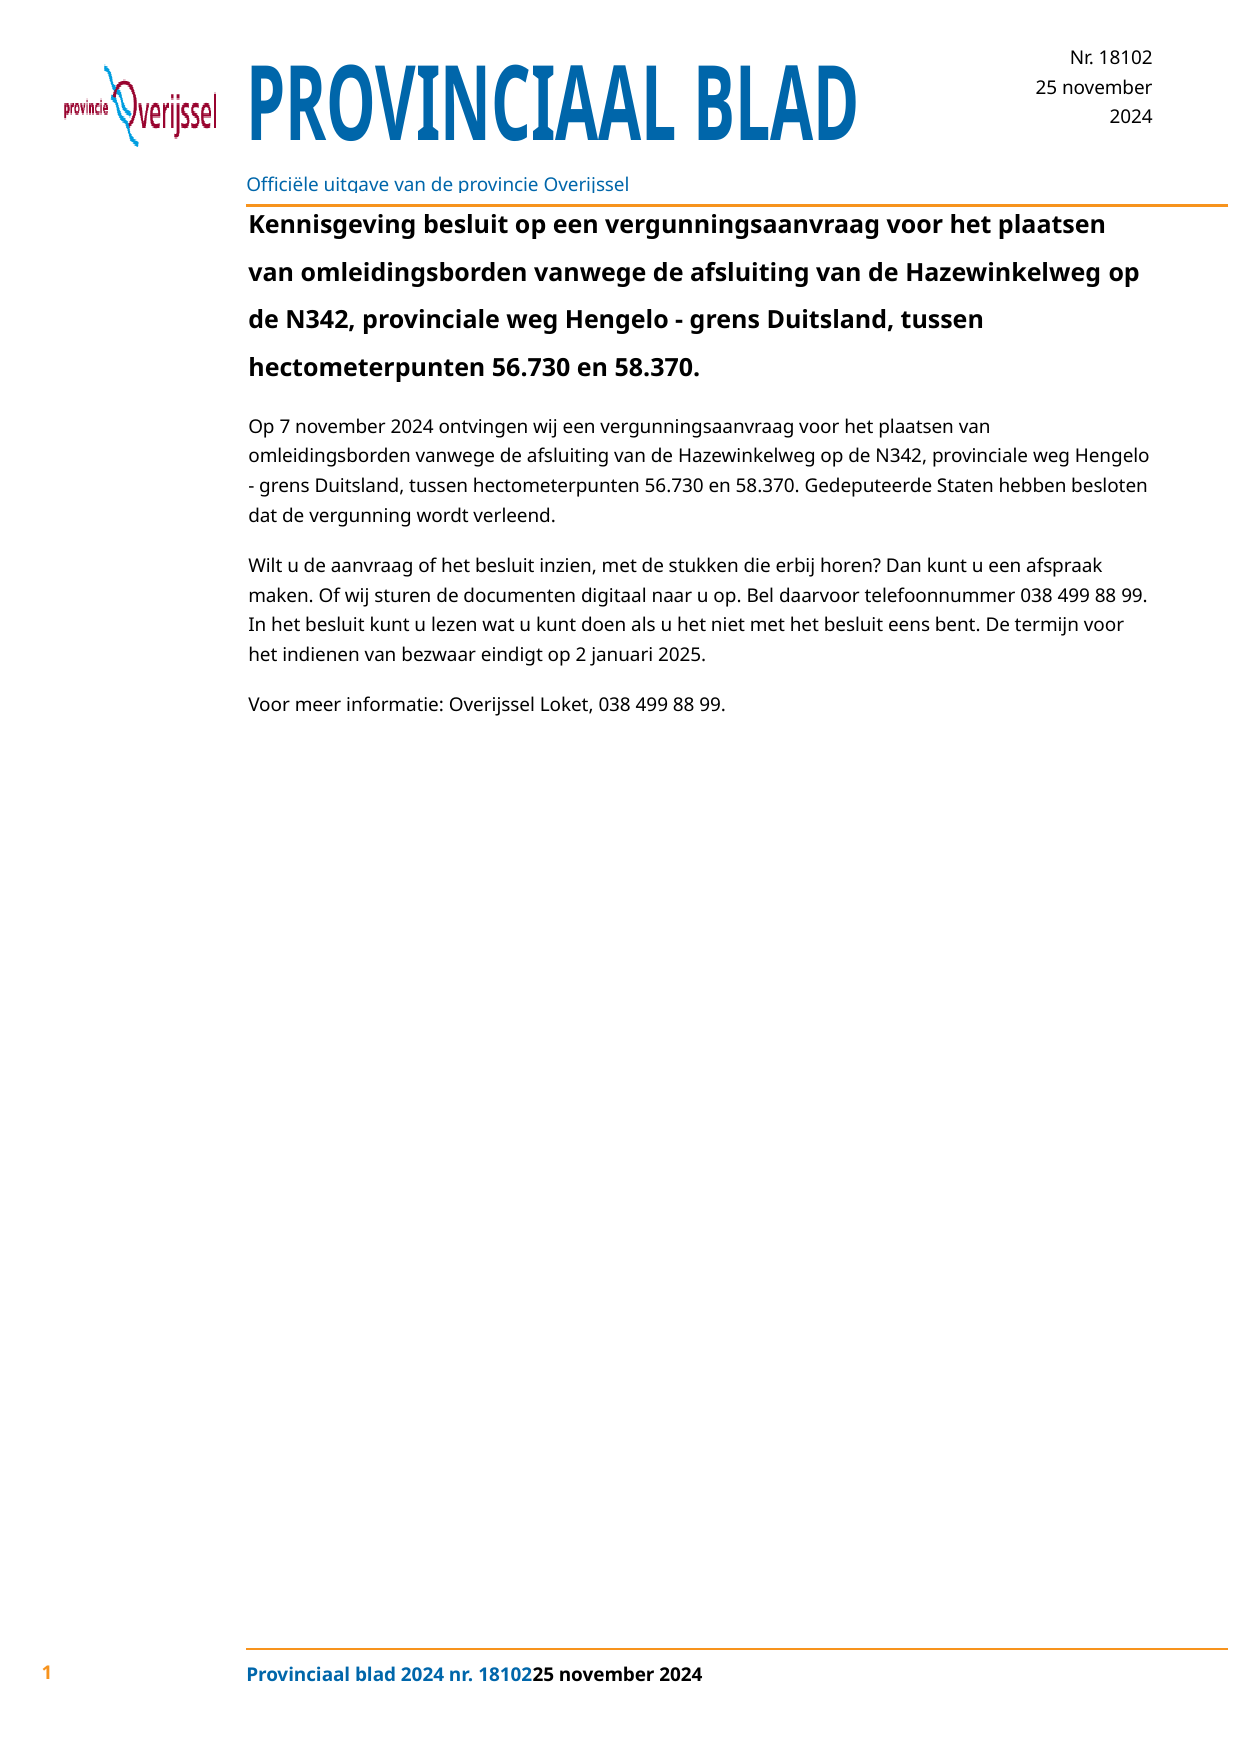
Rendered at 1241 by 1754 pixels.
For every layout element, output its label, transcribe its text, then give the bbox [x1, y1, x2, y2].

text Wilt u de aanvraag of het besluit inzien, met de stukken die erbij horen? Dan kunt u een afspraak maken. Of wij sturen de documenten digitaal naar u op. Bel daarvoor telefoonnummer 038 499 88 99. In het besluit kunt u lezen wat u kunt doen als u het niet met het besluit eens bent. De termijn voor het indienen van bezwaar eindigt op 2 januari 2025. [248, 552, 1152, 667]
text Voor meer informatie: Overijssel Loket, 038 499 88 99. [248, 691, 1152, 717]
text Op 7 november 2024 ontvingen wij een vergunningsaanvraag voor het plaatsen van omleidingsborden vanwege de afsluiting van de Hazewinkelweg op de N342, provinciale weg Hengelo - grens Duitsland, tussen hectometerpunten 56.730 en 58.370. Gedeputeerde Staten hebben besloten dat de vergunning wordt verleend. [248, 413, 1152, 528]
picture [41, 47, 231, 172]
text Kennisgeving besluit op een vergunningsaanvraag voor het plaatsen van omleidingsborden vanwege de afsluiting van de Hazewinkelweg op de N342, provinciale weg Hengelo - grens Duitsland, tussen hectometerpunten 56.730 en 58.370. [248, 207, 1152, 384]
